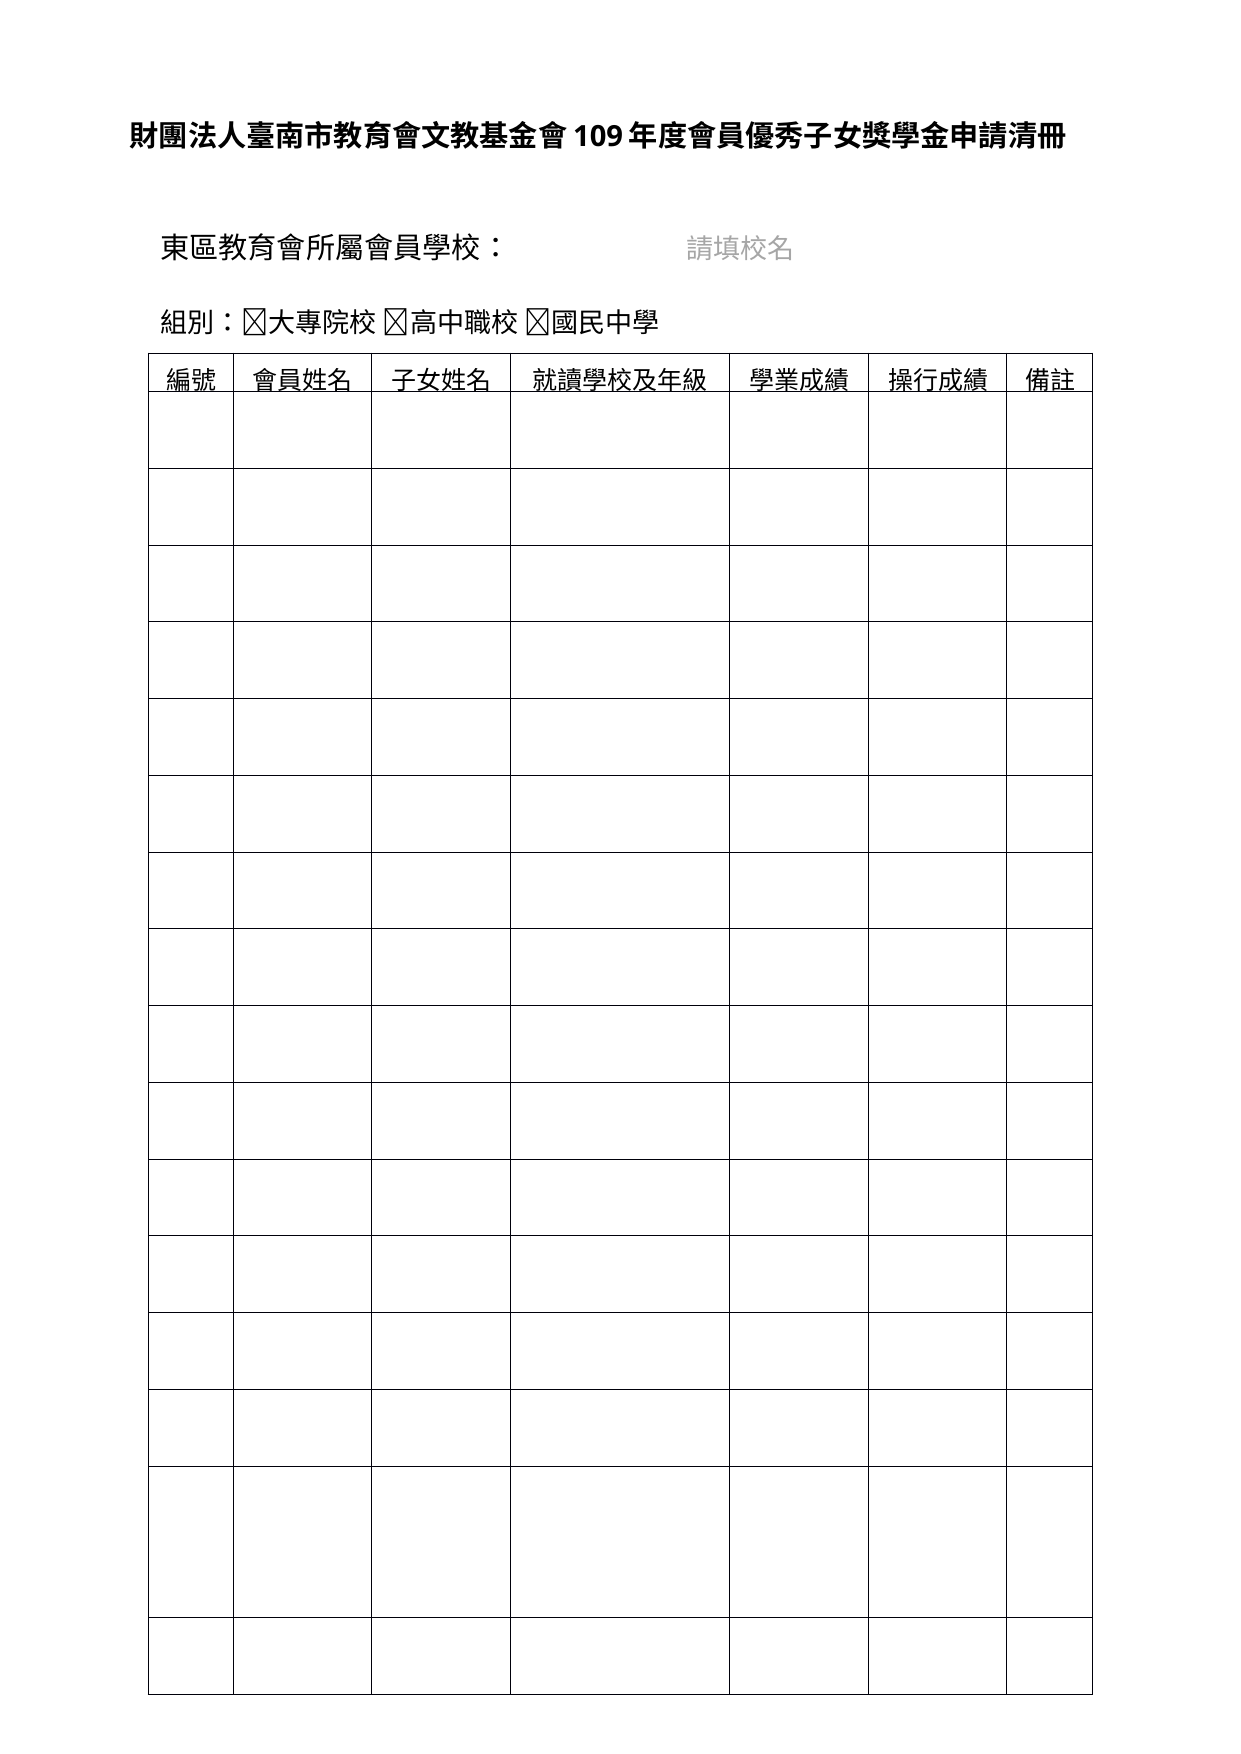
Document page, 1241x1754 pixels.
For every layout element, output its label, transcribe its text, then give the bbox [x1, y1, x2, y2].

table_cell [234, 1006, 371, 1082]
table_cell [149, 853, 233, 928]
table_cell [511, 1083, 729, 1159]
table_cell [1007, 1236, 1092, 1312]
table_cell [372, 392, 510, 468]
table_cell [234, 622, 371, 698]
table_cell 操行成績 [869, 354, 1006, 391]
table_cell [869, 1313, 1006, 1389]
table_cell [149, 1160, 233, 1235]
table_cell [234, 392, 371, 468]
table_cell [372, 469, 510, 544]
table_cell [372, 776, 510, 852]
table_cell [234, 1313, 371, 1389]
table_cell 編號 [149, 354, 233, 391]
table_cell [511, 853, 729, 928]
table_cell [372, 622, 510, 698]
table_cell [149, 1618, 233, 1693]
table_cell [730, 469, 868, 544]
table_cell [869, 929, 1006, 1005]
table_cell [511, 1236, 729, 1312]
table_cell [869, 853, 1006, 928]
table_cell [149, 1083, 233, 1159]
table_cell [372, 929, 510, 1005]
table_cell [149, 1467, 233, 1617]
table_cell [372, 699, 510, 775]
table_cell [234, 929, 371, 1005]
table_cell [869, 1618, 1006, 1693]
table_cell [149, 929, 233, 1005]
table_cell [1007, 622, 1092, 698]
table_cell [149, 1006, 233, 1082]
table_cell [869, 1006, 1006, 1082]
table_cell [730, 929, 868, 1005]
table_cell 會員姓名 [234, 354, 371, 391]
table_cell [730, 1467, 868, 1617]
table_cell [234, 699, 371, 775]
table_cell [372, 1160, 510, 1235]
table_cell [1007, 853, 1092, 928]
table_cell [149, 622, 233, 698]
table_cell [730, 1390, 868, 1466]
table_cell [149, 776, 233, 852]
table_cell [149, 392, 233, 468]
table_cell [149, 1236, 233, 1312]
table_cell [869, 1390, 1006, 1466]
table_cell [234, 546, 371, 621]
table_cell 組別：大專院校 高中職校 國民中學 [148, 278, 1092, 352]
table_cell [511, 1618, 729, 1693]
table_cell [234, 1083, 371, 1159]
table_cell [1007, 469, 1092, 544]
table_cell [1007, 1160, 1092, 1235]
table_header 東區教育會所屬會員學校： 請填校名 [148, 203, 1092, 277]
table_cell [511, 776, 729, 852]
table_cell [1007, 1313, 1092, 1389]
table_cell 就讀學校及年級 [511, 354, 729, 391]
table_cell [1007, 1618, 1092, 1693]
table_cell [1007, 776, 1092, 852]
table_cell [511, 1467, 729, 1617]
table_cell [730, 699, 868, 775]
table_cell [511, 929, 729, 1005]
table_cell [1007, 1006, 1092, 1082]
table_cell [869, 469, 1006, 544]
table_cell [149, 699, 233, 775]
table_cell [372, 1313, 510, 1389]
table_cell [1007, 1083, 1092, 1159]
table_cell [730, 1006, 868, 1082]
table_cell [511, 1006, 729, 1082]
table_cell [869, 1236, 1006, 1312]
table_cell [869, 1160, 1006, 1235]
table_cell [730, 1160, 868, 1235]
table_cell [1007, 1467, 1092, 1617]
table_cell [511, 469, 729, 544]
table_cell [234, 1467, 371, 1617]
table_cell [869, 1083, 1006, 1159]
table_cell [1007, 392, 1092, 468]
table_cell [149, 1390, 233, 1466]
table_cell [1007, 699, 1092, 775]
table_cell [372, 1390, 510, 1466]
table_cell [511, 1160, 729, 1235]
table_cell [869, 1467, 1006, 1617]
table_cell [511, 392, 729, 468]
table_cell [730, 1313, 868, 1389]
table_cell [511, 699, 729, 775]
table_cell [730, 1618, 868, 1693]
table_cell [511, 1313, 729, 1389]
table_cell [730, 622, 868, 698]
table_cell [869, 699, 1006, 775]
table_cell [234, 853, 371, 928]
table_cell [234, 469, 371, 544]
table_cell [149, 469, 233, 544]
table_cell [730, 546, 868, 621]
table_cell [869, 546, 1006, 621]
table_cell [234, 1618, 371, 1693]
table_cell [730, 853, 868, 928]
table_cell 備註 [1007, 354, 1092, 391]
table_cell [372, 1618, 510, 1693]
table_cell [511, 546, 729, 621]
table_cell [372, 1236, 510, 1312]
table_cell [511, 1390, 729, 1466]
table_cell 學業成績 [730, 354, 868, 391]
table_cell [372, 1083, 510, 1159]
table_cell [730, 776, 868, 852]
table_cell [730, 392, 868, 468]
table_cell 子女姓名 [372, 354, 510, 391]
table_cell [149, 1313, 233, 1389]
table_cell [511, 622, 729, 698]
table_cell [372, 1006, 510, 1082]
table_cell [730, 1236, 868, 1312]
table_cell [869, 776, 1006, 852]
table_cell [869, 392, 1006, 468]
text 財團法人臺南市教育會文教基金會109年度會員優秀子女獎學金申請清冊 [103, 90, 1092, 165]
table_cell [234, 1160, 371, 1235]
table_cell [234, 1390, 371, 1466]
table_cell [234, 1236, 371, 1312]
table_cell [1007, 929, 1092, 1005]
table_cell [372, 853, 510, 928]
table_cell [372, 1467, 510, 1617]
table_cell [1007, 1390, 1092, 1466]
table_cell [869, 622, 1006, 698]
table_cell [372, 546, 510, 621]
table_cell [1007, 546, 1092, 621]
table_cell [730, 1083, 868, 1159]
table_cell [234, 776, 371, 852]
table_cell [149, 546, 233, 621]
